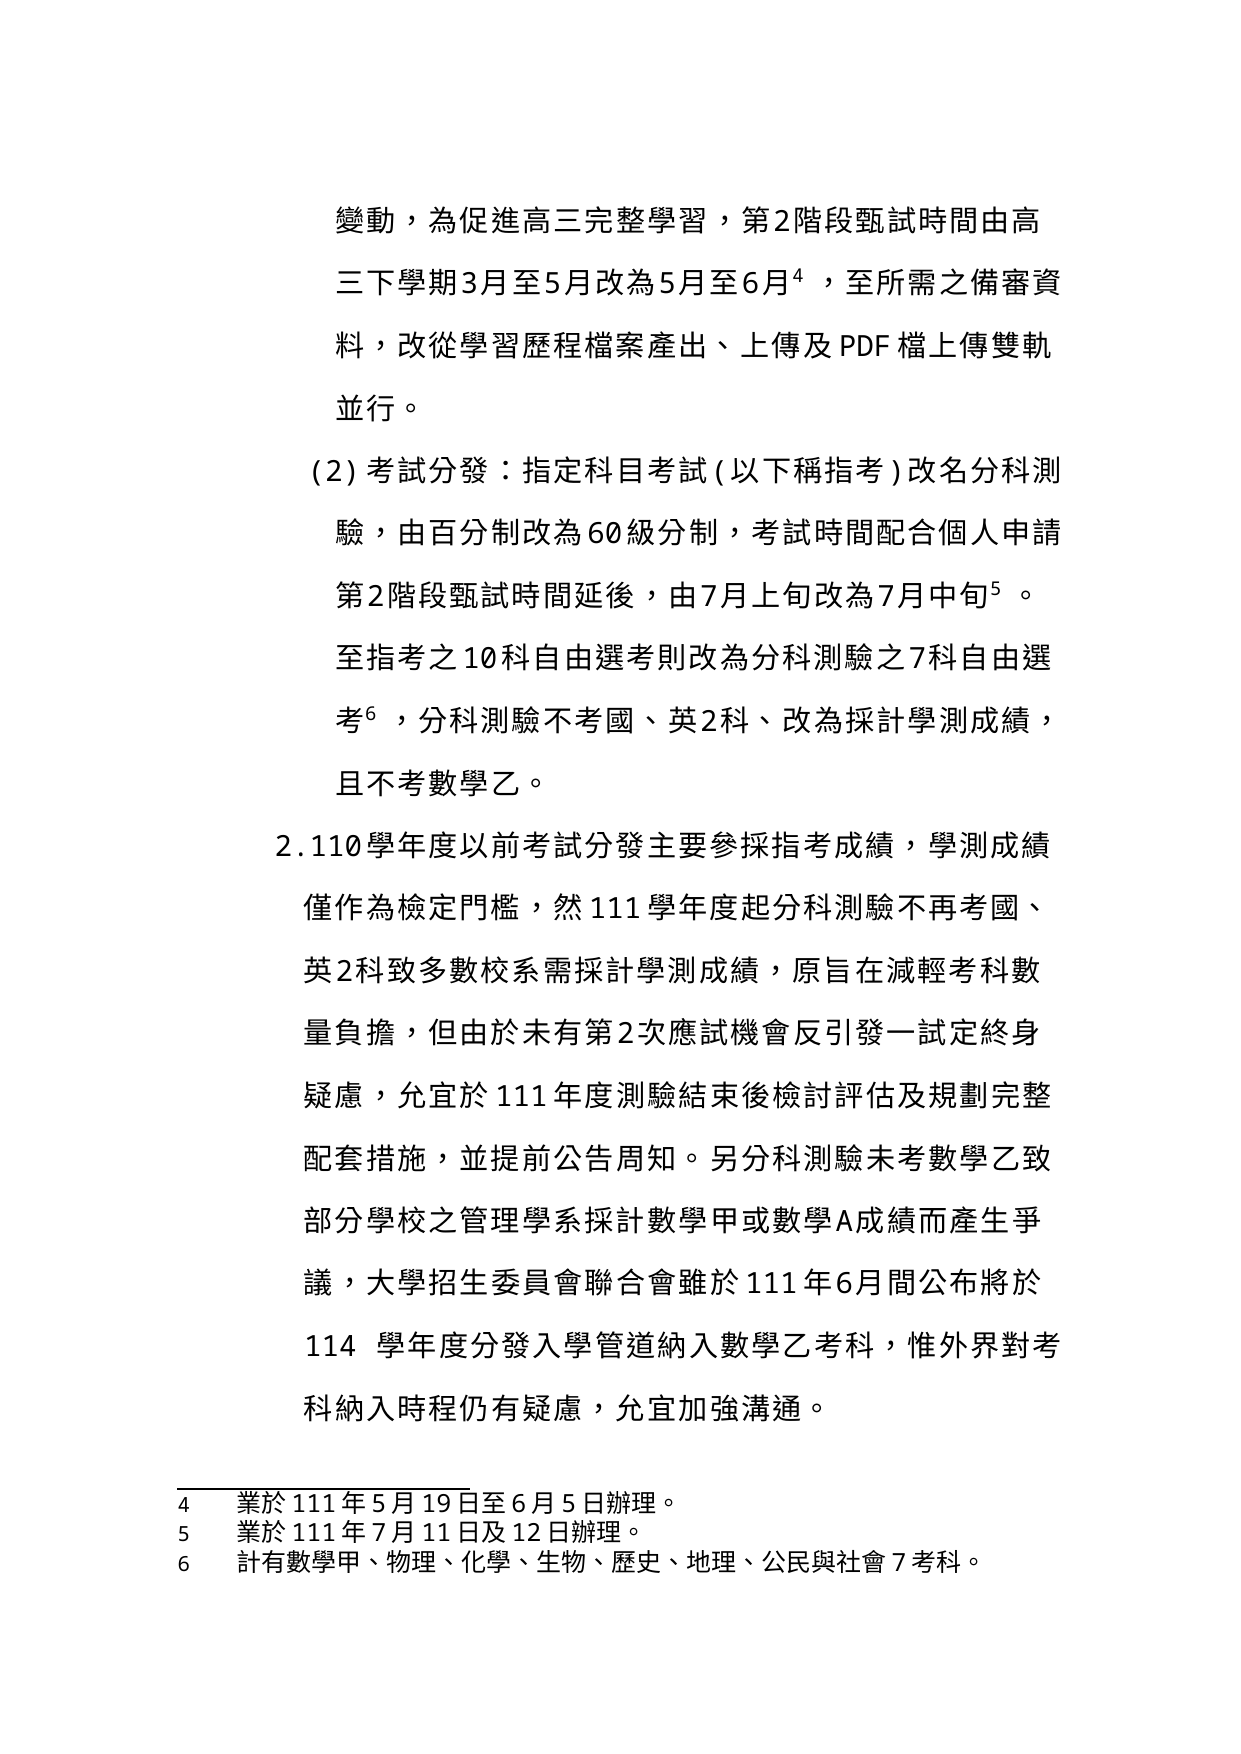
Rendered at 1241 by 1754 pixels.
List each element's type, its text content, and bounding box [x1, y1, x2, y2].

text (2)考試分發：指定科目考試(以下稱指考)改名分科測驗，由百分制改為60級分制，考試時間配合個人申請第2階段甄試時間延後，由7月上旬改為7月中旬。至指考之10科自由選考則改為分科測驗之7科自由選考，分科測驗不考國、英2科、改為採計學測成績，且不考數學乙。 [295, 427, 1063, 802]
text 2.110學年度以前考試分發主要參採指考成績，學測成績僅作為檢定門檻，然111學年度起分科測驗不再考國、英2科致多數校系需採計學測成績，原旨在減輕考科數量負擔，但由於未有第2次應試機會反引發一試定終身疑慮，允宜於111年度測驗結束後檢討評估及規劃完整配套措施，並提前公告周知。另分科測驗未考數學乙致部分學校之管理學系採計數學甲或數學A成績而產生爭議，大學招生委員會聯合會雖於111年6月間公布將於114 學年度分發入學管道納入數學乙考科，惟外界對考科納入時程仍有疑慮，允宜加強溝通。 [266, 802, 1063, 1427]
text 業於111年7月11日及12日辦理。 [177, 1518, 1063, 1548]
text 業於111年5月19日至6月5日辦理。 [177, 1489, 1063, 1518]
text 計有數學甲、物理、化學、生物、歷史、地理、公民與社會7考科。 [177, 1548, 1063, 1577]
text (1)學測及個人申請：學測科目由國文(選擇題及國寫)、英文、社會、自然及數學，改為國文(國綜及國寫)、英文、社會、自然及數學(數學A及數學B)，考試天數由2天延長為3天。個人申請時程亦有變動，為促進高三完整學習，第2階段甄試時間由高三下學期3月至5月改為5月至6月，至所需之備審資料，改從學習歷程檔案產出、上傳及PDF檔上傳雙軌並行。 [295, 177, 1063, 427]
